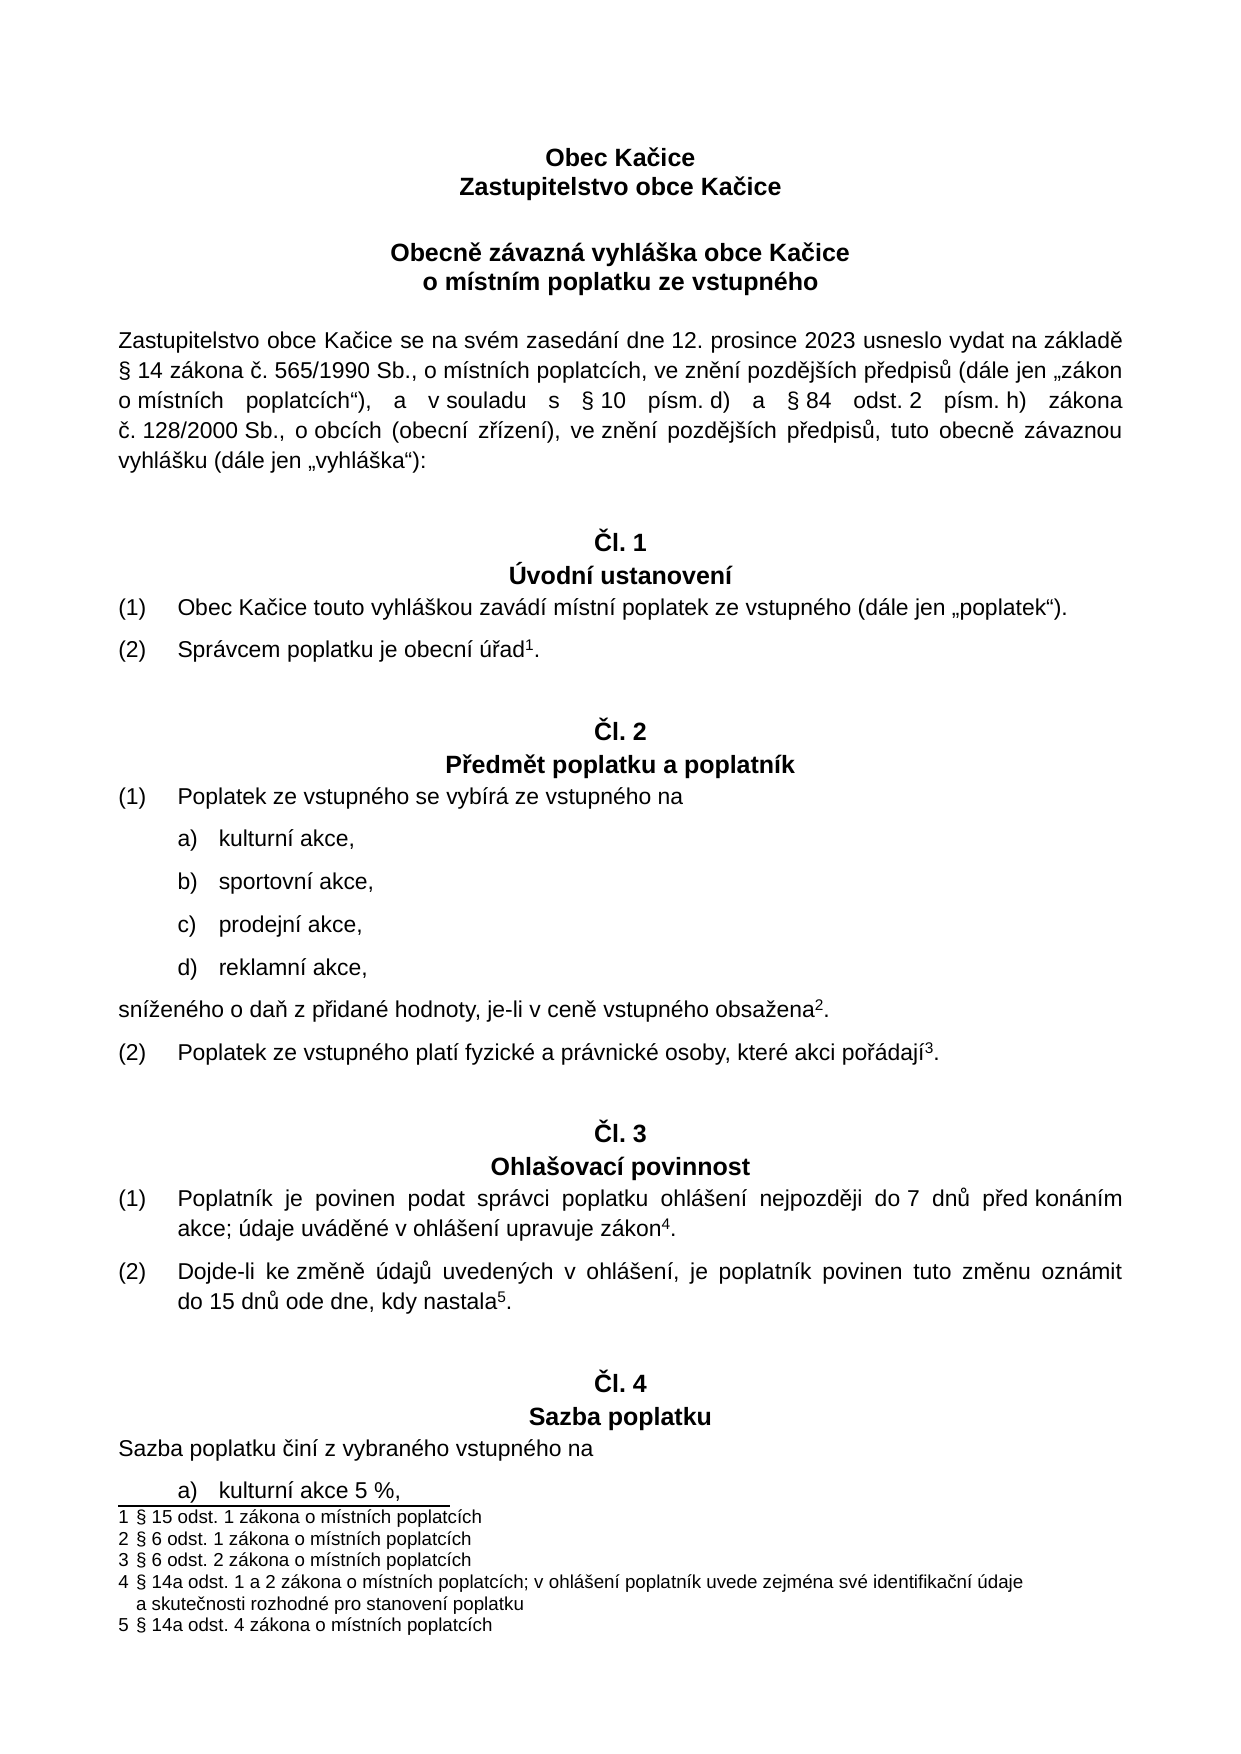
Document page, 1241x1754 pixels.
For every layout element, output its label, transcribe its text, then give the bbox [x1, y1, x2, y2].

subtitle Čl. 1 Úvodní ustanovení [118, 528, 1122, 589]
list prodejní akce, [177, 911, 1122, 937]
text sníženého o daň z přidané hodnoty, je-li v ceně vstupného obsažena. [118, 996, 1122, 1023]
list § 6 odst. 2 zákona o místních poplatcích [118, 1549, 1122, 1571]
list Poplatek ze vstupného platí fyzické a právnické osoby, které akci pořádají. [118, 1039, 1122, 1065]
subtitle Čl. 4 Sazba poplatku [118, 1368, 1122, 1430]
text Sazba poplatku činí z vybraného vstupného na [118, 1434, 1122, 1461]
list Poplatek ze vstupného se vybírá ze vstupného na [118, 783, 1122, 809]
list § 14a odst. 1 a 2 zákona o místních poplatcích; v ohlášení poplatník uvede zejména své identifikační údaje a skutečnosti rozhodné pro stanovení poplatku [118, 1571, 1122, 1614]
list sportovní akce, [177, 868, 1122, 894]
list § 15 odst. 1 zákona o místních poplatcích [118, 1506, 1122, 1528]
list kulturní akce 5 %, [177, 1477, 1122, 1504]
list § 14a odst. 4 zákona o místních poplatcích [118, 1614, 1122, 1635]
text § 6 odst. 1 zákona o místních poplatcích [118, 1528, 1122, 1549]
list reklamní akce, [177, 953, 1122, 980]
list Správcem poplatku je obecní úřad. [118, 636, 1122, 663]
text Obec Kačice Zastupitelstvo obce Kačice [118, 143, 1122, 201]
list Dojde-li ke změně údajů uvedených v ohlášení, je poplatník povinen tuto změnu oznámit do 15 dnů ode dne, kdy nastala. [118, 1258, 1122, 1315]
list Obec Kačice touto vyhláškou zavádí místní poplatek ze vstupného (dále jen „poplatek“). [118, 594, 1122, 620]
subtitle Obecně závazná vyhláška obce Kačice o místním poplatku ze vstupného [118, 238, 1122, 295]
subtitle Čl. 3 Ohlašovací povinnost [118, 1119, 1122, 1181]
text Zastupitelstvo obce Kačice se na svém zasedání dne 12. prosince 2023 usneslo vydat na základě § 14 zákona č. 565/1990 Sb., o místních poplatcích, ve znění pozdějších předpisů (dále jen „zákon o místních poplatcích“), a v souladu s § 10 písm. d) a § 84 odst. 2 písm. h) zákona č. 128/2000 Sb., o obcích (obecní zřízení), ve znění pozdějších předpisů, tuto obecně závaznou vyhlášku (dále jen „vyhláška“): [118, 327, 1122, 474]
list kulturní akce, [177, 825, 1122, 852]
subtitle Čl. 2 Předmět poplatku a poplatník [118, 717, 1122, 778]
list Poplatník je povinen podat správci poplatku ohlášení nejpozději do 7 dnů před konáním akce; údaje uváděné v ohlášení upravuje zákon. [118, 1185, 1122, 1242]
